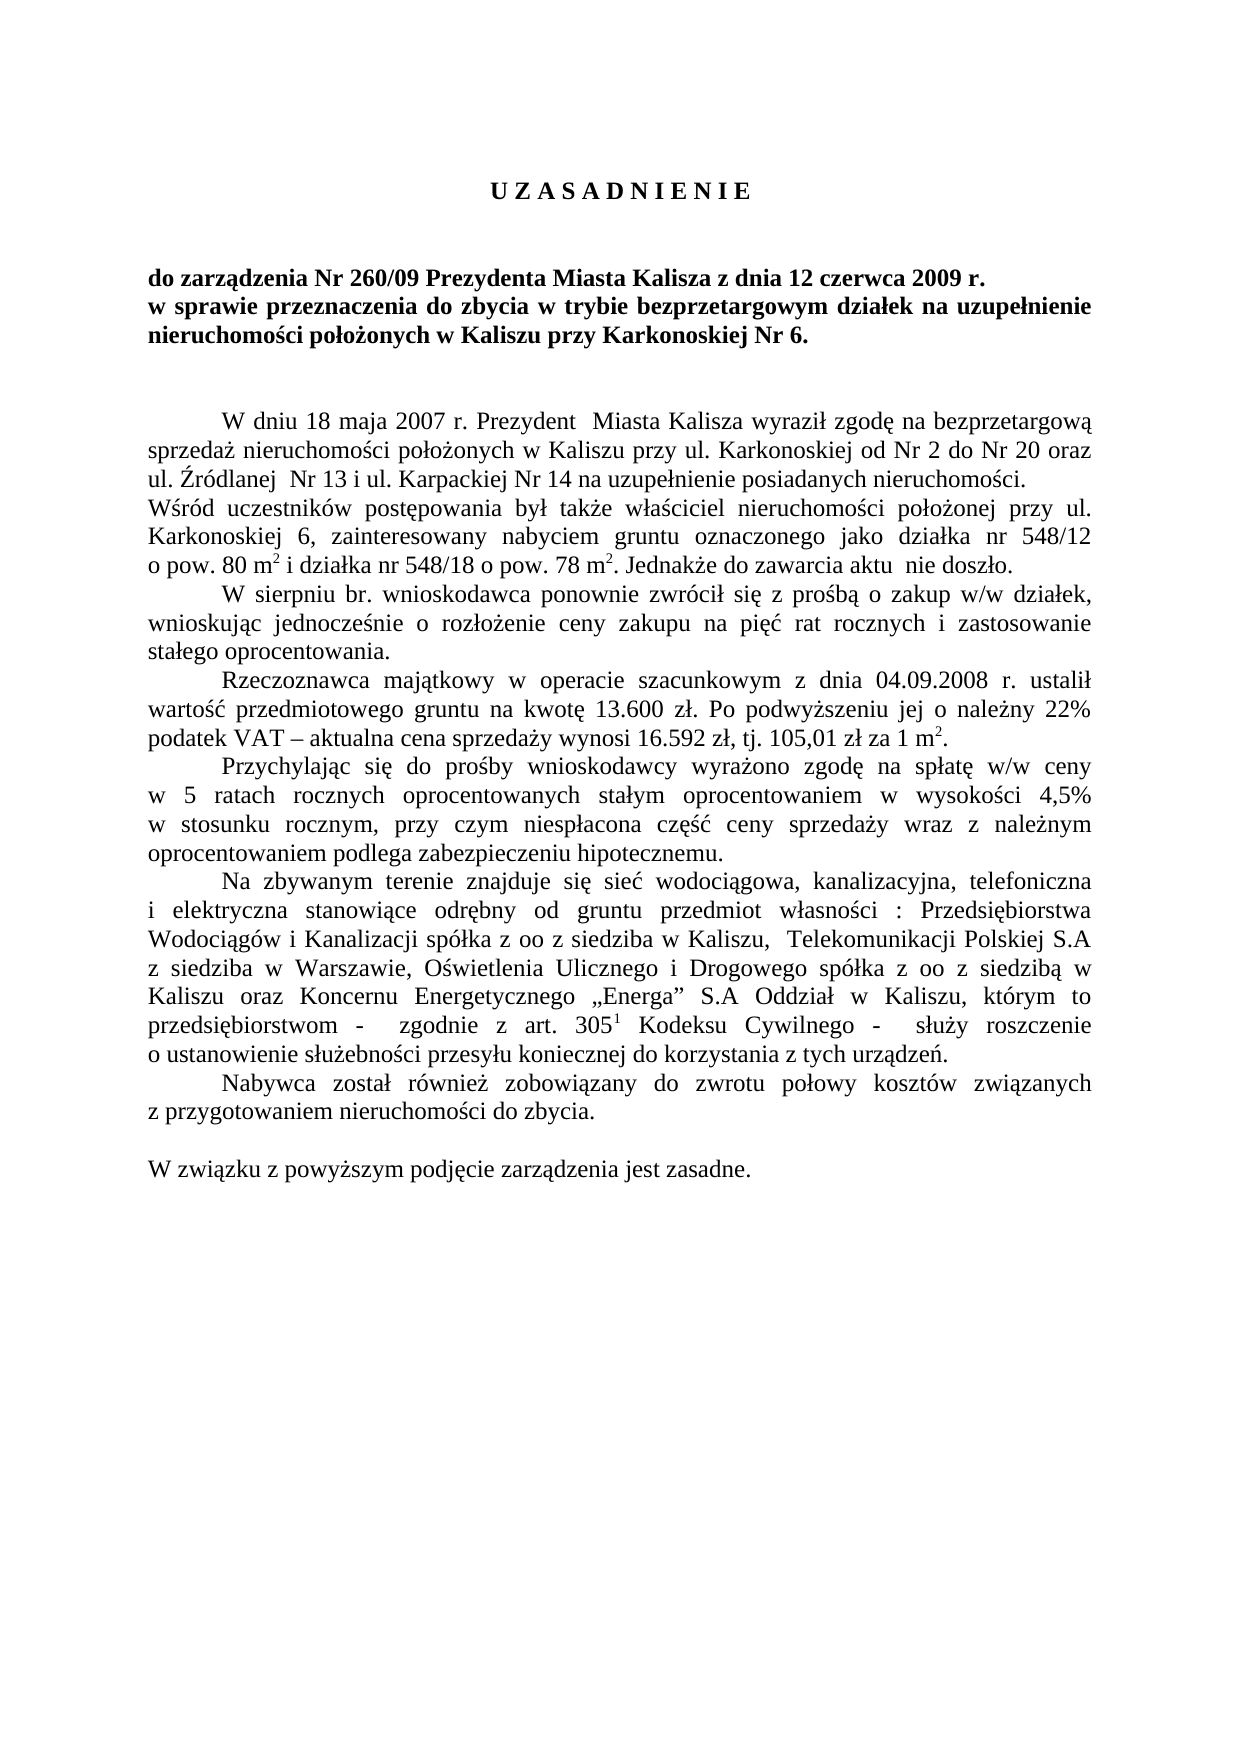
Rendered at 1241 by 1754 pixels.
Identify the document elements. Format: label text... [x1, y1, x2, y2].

text Przychylając się do prośby wnioskodawcy wyrażono zgodę na spłatę w/w ceny w 5 ratach rocznych oprocentowanych stałym oprocentowaniem w wysokości 4,5% w stosunku rocznym, przy czym niespłacona część ceny sprzedaży wraz z należnym oprocentowaniem podlega zabezpieczeniu hipotecznemu. [148, 751, 1092, 866]
text W dniu 18 maja 2007 r. Prezydent Miasta Kalisza wyraził zgodę na bezprzetargową sprzedaż nieruchomości położonych w Kaliszu przy ul. Karkonoskiej od Nr 2 do Nr 20 oraz ul. Źródlanej Nr 13 i ul. Karpackiej Nr 14 na uzupełnienie posiadanych nieruchomości. [148, 406, 1092, 493]
text Nabywca został również zobowiązany do zwrotu połowy kosztów związanych z przygotowaniem nieruchomości do zbycia. [148, 1068, 1092, 1125]
text w sprawie przeznaczenia do zbycia w trybie bezprzetargowym działek na uzupełnienie nieruchomości położonych w Kaliszu przy Karkonoskiej Nr 6. [148, 291, 1092, 349]
text W związku z powyższym podjęcie zarządzenia jest zasadne. [148, 1154, 1092, 1183]
text Na zbywanym terenie znajduje się sieć wodociągowa, kanalizacyjna, telefoniczna i elektryczna stanowiące odrębny od gruntu przedmiot własności : Przedsiębiorstwa Wodociągów i Kanalizacji spółka z oo z siedziba w Kaliszu, Telekomunikacji Polskiej S.A z siedziba w Warszawie, Oświetlenia Ulicznego i Drogowego spółka z oo z siedzibą w Kaliszu oraz Koncernu Energetycznego „Energa” S.A Oddział w Kaliszu, którym to przedsiębiorstwom - zgodnie z art. 3051 Kodeksu Cywilnego - służy roszczenie o ustanowienie służebności przesyłu koniecznej do korzystania z tych urządzeń. [148, 866, 1092, 1068]
text Wśród uczestników postępowania był także właściciel nieruchomości położonej przy ul. Karkonoskiej 6, zainteresowany nabyciem gruntu oznaczonego jako działka nr 548/12 o pow. 80 m2 i działka nr 548/18 o pow. 78 m2. Jednakże do zawarcia aktu nie doszło. [148, 493, 1092, 579]
text W sierpniu br. wnioskodawca ponownie zwrócił się z prośbą o zakup w/w działek, wnioskując jednocześnie o rozłożenie ceny zakupu na pięć rat rocznych i zastosowanie stałego oprocentowania. [148, 579, 1092, 665]
subtitle U Z A S A D N I E N I E [148, 176, 1092, 205]
text do zarządzenia Nr 260/09 Prezydenta Miasta Kalisza z dnia 12 czerwca 2009 r. [148, 263, 1092, 291]
text Rzeczoznawca majątkowy w operacie szacunkowym z dnia 04.09.2008 r. ustalił wartość przedmiotowego gruntu na kwotę 13.600 zł. Po podwyższeniu jej o należny 22% podatek VAT – aktualna cena sprzedaży wynosi 16.592 zł, tj. 105,01 zł za 1 m2. [148, 665, 1092, 751]
